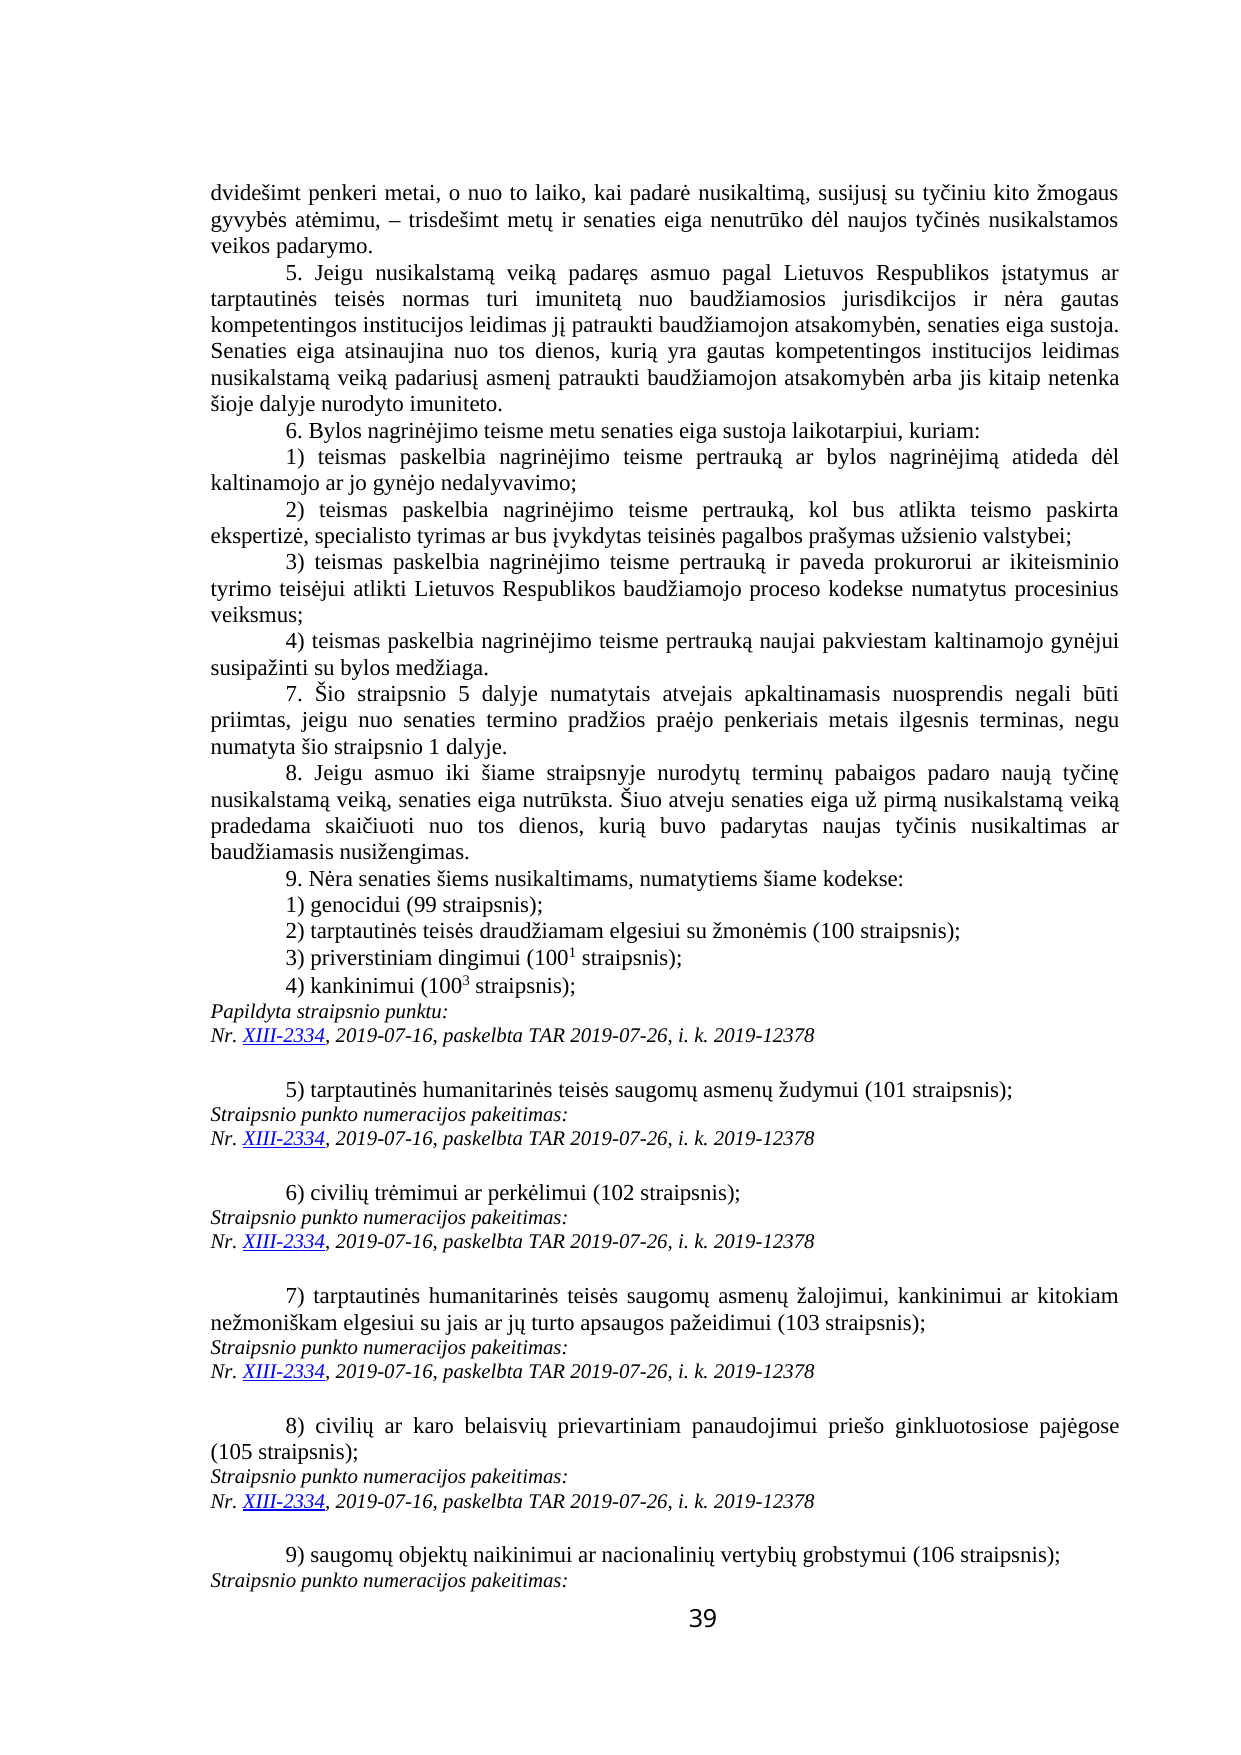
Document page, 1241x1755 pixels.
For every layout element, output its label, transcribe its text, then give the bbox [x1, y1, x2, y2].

text 5) tarptautinės humanitarinės teisės saugomų asmenų žudymui (101 straipsnis); [210, 1076, 1120, 1102]
text Papildyta straipsnio punktu: [210, 999, 1120, 1023]
text 3) priverstiniam dingimui (1001 straipsnis); [210, 944, 1120, 970]
text Straipsnio punkto numeracijos pakeitimas: [210, 1102, 1120, 1126]
text 8) civilių ar karo belaisvių prievartiniam panaudojimui priešo ginkluotosiose pajėgose (105 straipsnis); [210, 1412, 1120, 1464]
text Straipsnio punkto numeracijos pakeitimas: [210, 1335, 1120, 1359]
text 9) saugomų objektų naikinimui ar nacionalinių vertybių grobstymui (106 straipsnis); [210, 1541, 1120, 1568]
text Nr. XIII-2334, 2019-07-16, paskelbta TAR 2019-07-26, i. k. 2019-12378 [210, 1229, 1120, 1253]
text dvidešimt penkeri metai, o nuo to laiko, kai padarė nusikaltimą, susijusį su tyčiniu kito žmogaus gyvybės atėmimu, – trisdešimt metų ir senaties eiga nenutrūko dėl naujos tyčinės nusikalstamos veikos padarymo. [210, 179, 1120, 258]
text 4) kankinimui (1003 straipsnis); [210, 970, 1120, 999]
text 7. Šio straipsnio 5 dalyje numatytais atvejais apkaltinamasis nuosprendis negali būti priimtas, jeigu nuo senaties termino pradžios praėjo penkeriais metais ilgesnis terminas, negu numatyta šio straipsnio 1 dalyje. [210, 680, 1120, 759]
text 2) teismas paskelbia nagrinėjimo teisme pertrauką, kol bus atlikta teismo paskirta ekspertizė, specialisto tyrimas ar bus įvykdytas teisinės pagalbos prašymas užsienio valstybei; [210, 496, 1120, 548]
text Straipsnio punkto numeracijos pakeitimas: [210, 1205, 1120, 1229]
text 1) teismas paskelbia nagrinėjimo teisme pertrauką ar bylos nagrinėjimą atideda dėl kaltinamojo ar jo gynėjo nedalyvavimo; [210, 443, 1120, 496]
text Straipsnio punkto numeracijos pakeitimas: [210, 1568, 1120, 1592]
text 8. Jeigu asmuo iki šiame straipsnyje nurodytų terminų pabaigos padaro naują tyčinę nusikalstamą veiką, senaties eiga nutrūksta. Šiuo atveju senaties eiga už pirmą nusikalstamą veiką pradedama skaičiuoti nuo tos dienos, kurią buvo padarytas naujas tyčinis nusikaltimas ar baudžiamasis nusižengimas. [210, 759, 1120, 865]
text Nr. XIII-2334, 2019-07-16, paskelbta TAR 2019-07-26, i. k. 2019-12378 [210, 1488, 1120, 1513]
text 2) tarptautinės teisės draudžiamam elgesiui su žmonėmis (100 straipsnis); [210, 917, 1120, 944]
text 1) genocidui (99 straipsnis); [210, 891, 1120, 917]
text 6. Bylos nagrinėjimo teisme metu senaties eiga sustoja laikotarpiui, kuriam: [210, 417, 1120, 443]
text Nr. XIII-2334, 2019-07-16, paskelbta TAR 2019-07-26, i. k. 2019-12378 [210, 1023, 1120, 1047]
text 3) teismas paskelbia nagrinėjimo teisme pertrauką ir paveda prokurorui ar ikiteisminio tyrimo teisėjui atlikti Lietuvos Respublikos baudžiamojo proceso kodekse numatytus procesinius veiksmus; [210, 548, 1120, 627]
text 5. Jeigu nusikalstamą veiką padaręs asmuo pagal Lietuvos Respublikos įstatymus ar tarptautinės teisės normas turi imunitetą nuo baudžiamosios jurisdikcijos ir nėra gautas kompetentingos institucijos leidimas jį patraukti baudžiamojon atsakomybėn, senaties eiga sustoja. Senaties eiga atsinaujina nuo tos dienos, kurią yra gautas kompetentingos institucijos leidimas nusikalstamą veiką padariusį asmenį patraukti baudžiamojon atsakomybėn arba jis kitaip netenka šioje dalyje nurodyto imuniteto. [210, 258, 1120, 417]
text Straipsnio punkto numeracijos pakeitimas: [210, 1464, 1120, 1488]
text 6) civilių trėmimui ar perkėlimui (102 straipsnis); [210, 1179, 1120, 1205]
text Nr. XIII-2334, 2019-07-16, paskelbta TAR 2019-07-26, i. k. 2019-12378 [210, 1126, 1120, 1150]
text Nr. XIII-2334, 2019-07-16, paskelbta TAR 2019-07-26, i. k. 2019-12378 [210, 1359, 1120, 1383]
text 4) teismas paskelbia nagrinėjimo teisme pertrauką naujai pakviestam kaltinamojo gynėjui susipažinti su bylos medžiaga. [210, 627, 1120, 680]
text 9. Nėra senaties šiems nusikaltimams, numatytiems šiame kodekse: [210, 865, 1120, 891]
text 7) tarptautinės humanitarinės teisės saugomų asmenų žalojimui, kankinimui ar kitokiam nežmoniškam elgesiui su jais ar jų turto apsaugos pažeidimui (103 straipsnis); [210, 1282, 1120, 1335]
